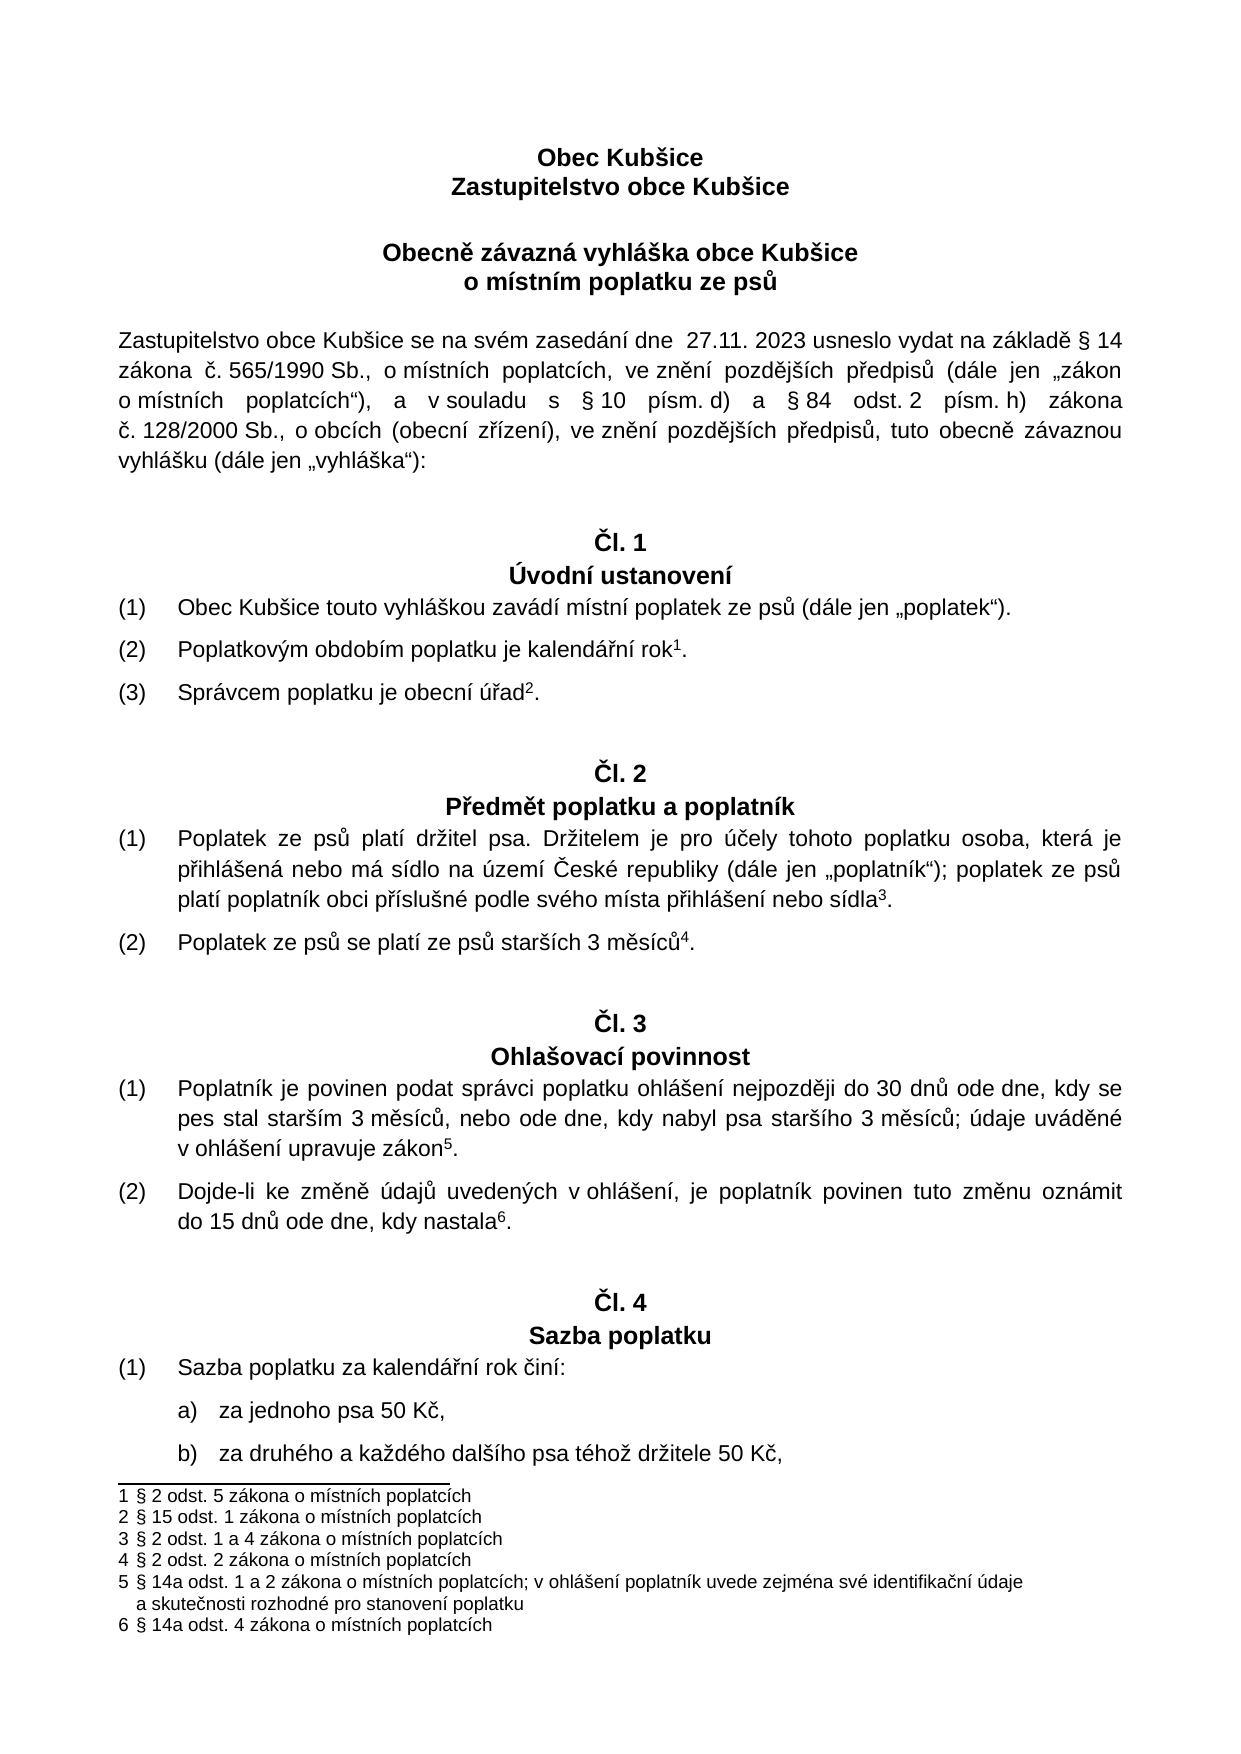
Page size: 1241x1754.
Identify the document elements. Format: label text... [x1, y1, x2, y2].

subtitle Čl. 4 Sazba poplatku [118, 1288, 1122, 1350]
list § 14a odst. 1 a 2 zákona o místních poplatcích; v ohlášení poplatník uvede zejména své identifikační údaje a skutečnosti rozhodné pro stanovení poplatku [118, 1571, 1122, 1614]
list Poplatkovým obdobím poplatku je kalendářní rok. [118, 636, 1122, 663]
text Obec Kubšice Zastupitelstvo obce Kubšice [118, 143, 1122, 201]
list § 2 odst. 5 zákona o místních poplatcích [118, 1484, 1122, 1506]
list Sazba poplatku za kalendářní rok činí: [118, 1354, 1122, 1381]
subtitle Obecně závazná vyhláška obce Kubšice o místním poplatku ze psů [118, 238, 1122, 295]
list § 15 odst. 1 zákona o místních poplatcích [118, 1506, 1122, 1528]
list Obec Kubšice touto vyhláškou zavádí místní poplatek ze psů (dále jen „poplatek“). [118, 594, 1122, 620]
list § 2 odst. 1 a 4 zákona o místních poplatcích [118, 1528, 1122, 1549]
list Poplatník je povinen podat správci poplatku ohlášení nejpozději do 30 dnů ode dne, kdy se pes stal starším 3 měsíců, nebo ode dne, kdy nabyl psa staršího 3 měsíců; údaje uváděné v ohlášení upravuje zákon. [118, 1075, 1122, 1162]
list Správcem poplatku je obecní úřad. [118, 679, 1122, 706]
list za jednoho psa 50 Kč, [177, 1397, 1122, 1423]
text Zastupitelstvo obce Kubšice se na svém zasedání dne 27.11. 2023 usneslo vydat na základě § 14 zákona č. 565/1990 Sb., o místních poplatcích, ve znění pozdějších předpisů (dále jen „zákon o místních poplatcích“), a v souladu s § 10 písm. d) a § 84 odst. 2 písm. h) zákona č. 128/2000 Sb., o obcích (obecní zřízení), ve znění pozdějších předpisů, tuto obecně závaznou vyhlášku (dále jen „vyhláška“): [118, 327, 1122, 474]
subtitle Čl. 2 Předmět poplatku a poplatník [118, 759, 1122, 821]
subtitle Čl. 3 Ohlašovací povinnost [118, 1009, 1122, 1071]
list Poplatek ze psů platí držitel psa. Držitelem je pro účely tohoto poplatku osoba, která je přihlášená nebo má sídlo na území České republiky (dále jen „poplatník“); poplatek ze psů platí poplatník obci příslušné podle svého místa přihlášení nebo sídla. [118, 825, 1122, 912]
list Poplatek ze psů se platí ze psů starších 3 měsíců. [118, 928, 1122, 955]
list za druhého a každého dalšího psa téhož držitele 50 Kč, [177, 1440, 1122, 1466]
list § 14a odst. 4 zákona o místních poplatcích [118, 1614, 1122, 1635]
list Dojde-li ke změně údajů uvedených v ohlášení, je poplatník povinen tuto změnu oznámit do 15 dnů ode dne, kdy nastala. [118, 1178, 1122, 1234]
subtitle Čl. 1 Úvodní ustanovení [118, 528, 1122, 589]
list § 2 odst. 2 zákona o místních poplatcích [118, 1549, 1122, 1571]
